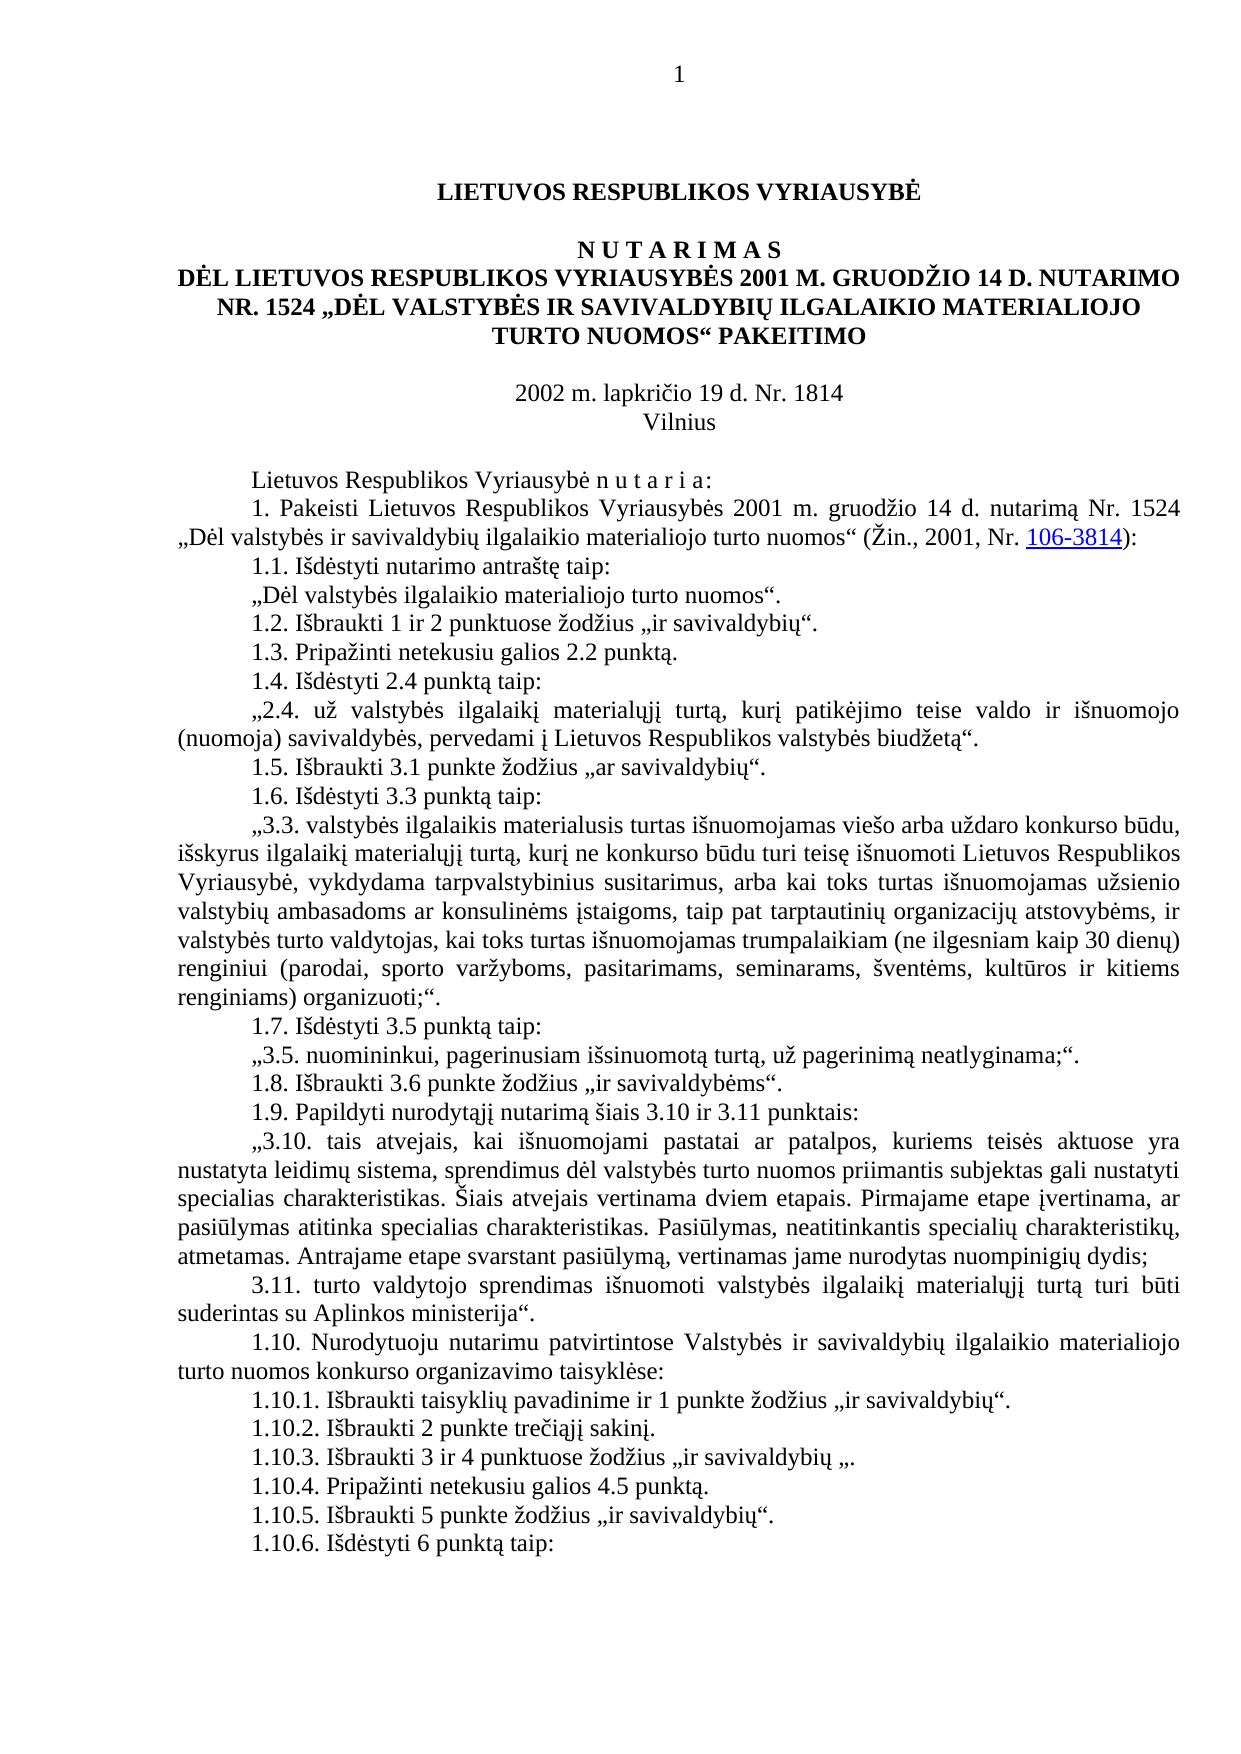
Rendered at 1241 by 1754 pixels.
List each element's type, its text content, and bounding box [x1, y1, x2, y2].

text „3.10. tais atvejais, kai išnuomojami pastatai ar patalpos, kuriems teisės aktuose yra nustatyta leidimų sistema, sprendimus dėl valstybės turto nuomos priimantis subjektas gali nustatyti specialias charakteristikas. Šiais atvejais vertinama dviem etapais. Pirmajame etape įvertinama, ar pasiūlymas atitinka specialias charakteristikas. Pasiūlymas, neatitinkantis specialių charakteristikų, atmetamas. Antrajame etape svarstant pasiūlymą, vertinamas jame nurodytas nuompinigių dydis; [177, 1126, 1181, 1270]
text Lietuvos Respublikos Vyriausybė nutaria: [177, 465, 1181, 493]
text 1.10.6. Išdėstyti 6 punktą taip: [177, 1528, 1181, 1557]
text 1.10.1. Išbraukti taisyklių pavadinime ir 1 punkte žodžius „ir savivaldybių“. [177, 1385, 1181, 1413]
text N U T A R I M A S [177, 235, 1181, 263]
text 1.10.5. Išbraukti 5 punkte žodžius „ir savivaldybių“. [177, 1500, 1181, 1528]
text 1.5. Išbraukti 3.1 punkte žodžius „ar savivaldybių“. [177, 752, 1181, 781]
text 1.4. Išdėstyti 2.4 punktą taip: [177, 666, 1181, 695]
text 1.10.3. Išbraukti 3 ir 4 punktuose žodžius „ir savivaldybių „. [177, 1442, 1181, 1471]
text 2002 m. lapkričio 19 d. Nr. 1814 [177, 378, 1181, 407]
text „Dėl valstybės ilgalaikio materialiojo turto nuomos“. [177, 580, 1181, 608]
text 1.7. Išdėstyti 3.5 punktą taip: [177, 1011, 1181, 1040]
text 1.8. Išbraukti 3.6 punkte žodžius „ir savivaldybėms“. [177, 1068, 1181, 1097]
text 1.9. Papildyti nurodytąjį nutarimą šiais 3.10 ir 3.11 punktais: [177, 1097, 1181, 1126]
text „2.4. už valstybės ilgalaikį materialųjį turtą, kurį patikėjimo teise valdo ir išnuomojo (nuomoja) savivaldybės, pervedami į Lietuvos Respublikos valstybės biudžetą“. [177, 695, 1181, 752]
text LIETUVOS RESPUBLIKOS VYRIAUSYBĖ [177, 177, 1181, 206]
text 1.10.2. Išbraukti 2 punkte trečiąjį sakinį. [177, 1413, 1181, 1442]
text 1.3. Pripažinti netekusiu galios 2.2 punktą. [177, 637, 1181, 666]
text DĖL LIETUVOS RESPUBLIKOS VYRIAUSYBĖS 2001 M. GRUODŽIO 14 D. NUTARIMO NR. 1524 „DĖL VALSTYBĖS IR SAVIVALDYBIŲ ILGALAIKIO MATERIALIOJO TURTO NUOMOS“ PAKEITIMO [177, 263, 1181, 350]
text 1.2. Išbraukti 1 ir 2 punktuose žodžius „ir savivaldybių“. [177, 608, 1181, 637]
text 1.10. Nurodytuoju nutarimu patvirtintose Valstybės ir savivaldybių ilgalaikio materialiojo turto nuomos konkurso organizavimo taisyklėse: [177, 1327, 1181, 1385]
text „3.5. nuomininkui, pagerinusiam išsinuomotą turtą, už pagerinimą neatlyginama;“. [177, 1040, 1181, 1068]
text 3.11. turto valdytojo sprendimas išnuomoti valstybės ilgalaikį materialųjį turtą turi būti suderintas su Aplinkos ministerija“. [177, 1270, 1181, 1327]
text „3.3. valstybės ilgalaikis materialusis turtas išnuomojamas viešo arba uždaro konkurso būdu, išskyrus ilgalaikį materialųjį turtą, kurį ne konkurso būdu turi teisę išnuomoti Lietuvos Respublikos Vyriausybė, vykdydama tarpvalstybinius susitarimus, arba kai toks turtas išnuomojamas užsienio valstybių ambasadoms ar konsulinėms įstaigoms, taip pat tarptautinių organizacijų atstovybėms, ir valstybės turto valdytojas, kai toks turtas išnuomojamas trumpalaikiam (ne ilgesniam kaip 30 dienų) renginiui (parodai, sporto varžyboms, pasitarimams, seminarams, šventėms, kultūros ir kitiems renginiams) organizuoti;“. [177, 810, 1181, 1011]
text 1.10.4. Pripažinti netekusiu galios 4.5 punktą. [177, 1471, 1181, 1500]
text Vilnius [177, 407, 1181, 436]
text 1.6. Išdėstyti 3.3 punktą taip: [177, 781, 1181, 810]
text 1.1. Išdėstyti nutarimo antraštę taip: [177, 551, 1181, 580]
text 1. Pakeisti Lietuvos Respublikos Vyriausybės 2001 m. gruodžio 14 d. nutarimą Nr. 1524 „Dėl valstybės ir savivaldybių ilgalaikio materialiojo turto nuomos“ (Žin., 2001, Nr. 106-3814): [177, 493, 1181, 551]
